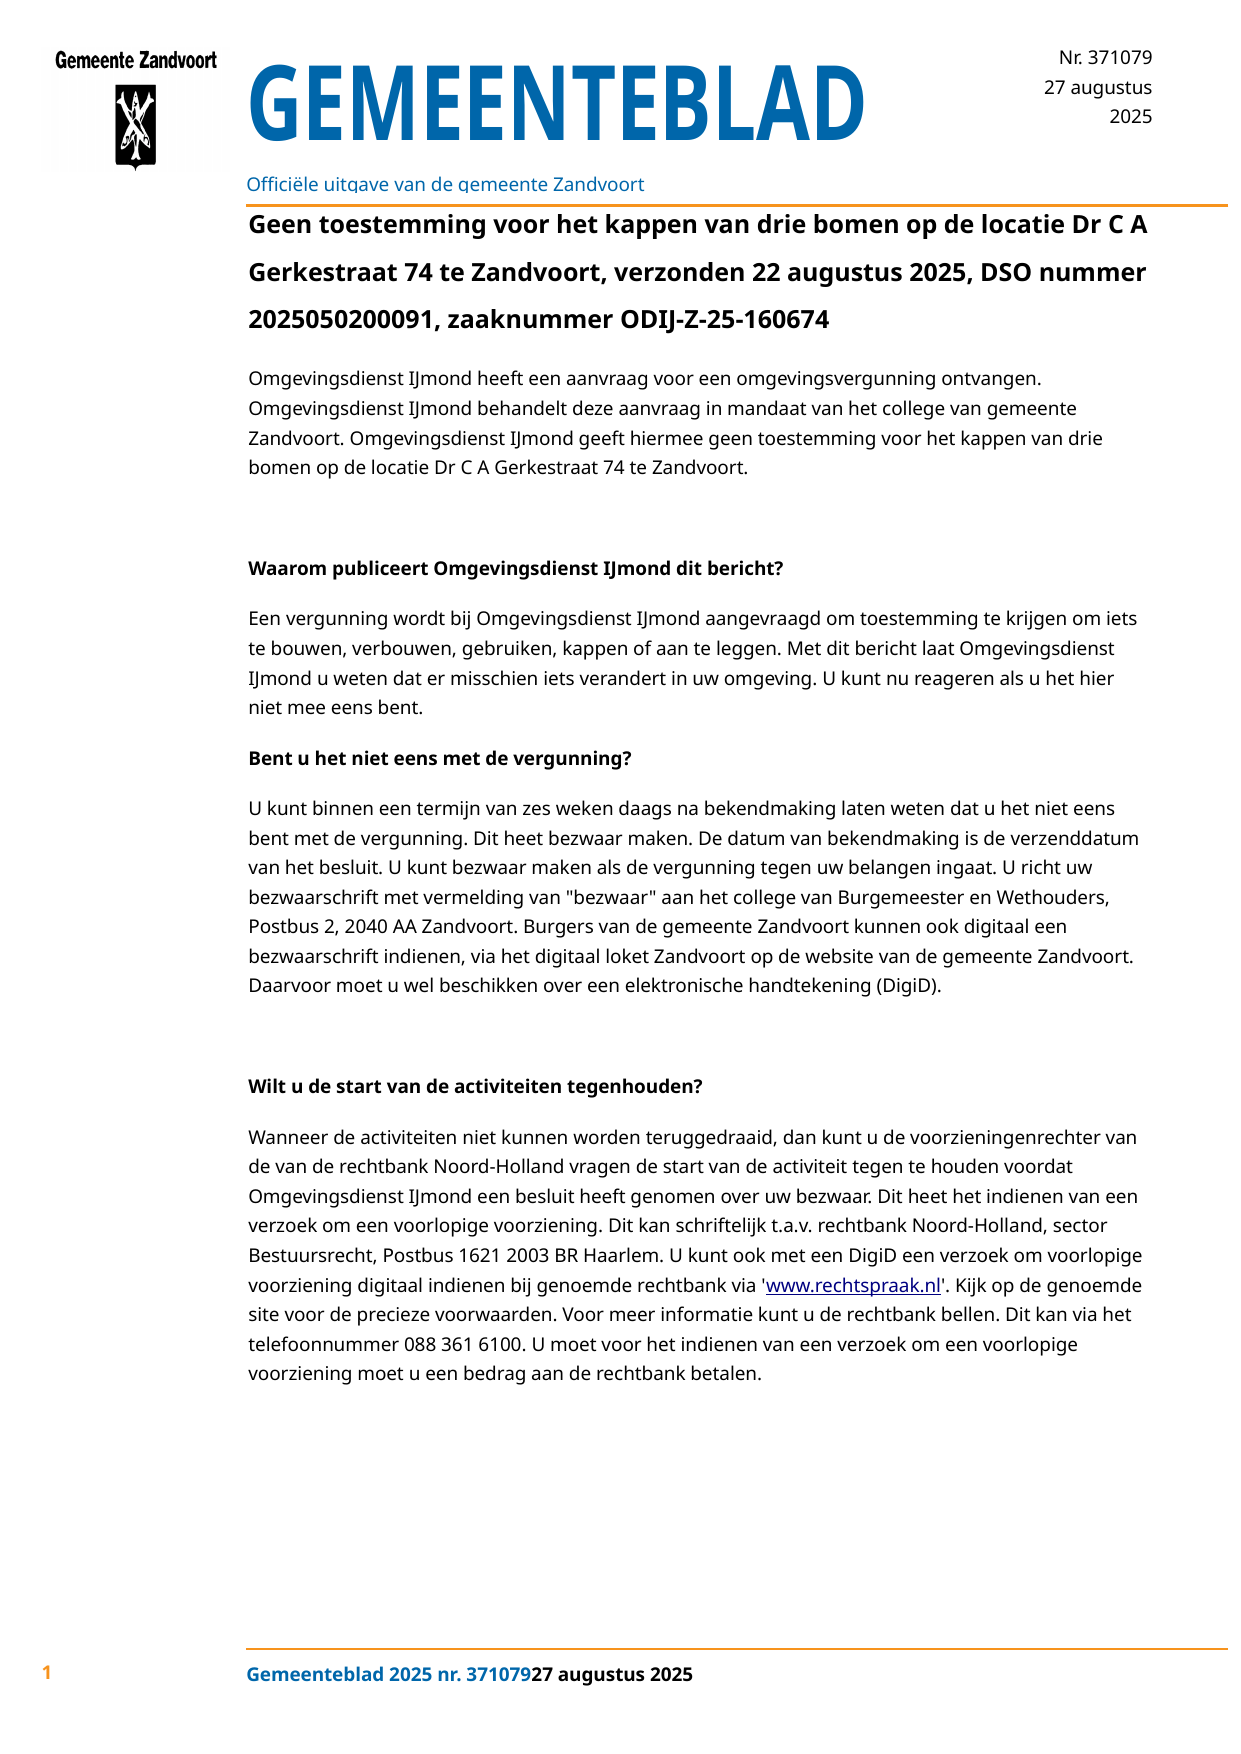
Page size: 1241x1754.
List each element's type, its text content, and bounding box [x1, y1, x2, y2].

text Een vergunning wordt bij Omgevingsdienst IJmond aangevraagd om toestemming te krijgen om iets te bouwen, verbouwen, gebruiken, kappen of aan te leggen. Met dit bericht laat Omgevingsdienst IJmond u weten dat er misschien iets verandert in uw omgeving. U kunt nu reageren als u het hier niet mee eens bent. [248, 606, 1152, 720]
text Bent u het niet eens met de vergunning? [248, 745, 1152, 770]
text Wanneer de activiteiten niet kunnen worden teruggedraaid, dan kunt u de voorzieningenrechter van de van de rechtbank Noord-Holland vragen de start van de activiteit tegen te houden voordat Omgevingsdienst IJmond een besluit heeft genomen over uw bezwaar. Dit heet het indienen van een verzoek om een voorlopige voorziening. Dit kan schriftelijk t.a.v. rechtbank Noord-Holland, sector Bestuursrecht, Postbus 1621 2003 BR Haarlem. U kunt ook met een DigiD een verzoek om voorlopige voorziening digitaal indienen bij genoemde rechtbank via 'www.rechtspraak.nl'. Kijk op de genoemde site voor de precieze voorwaarden. Voor meer informatie kunt u de rechtbank bellen. Dit kan via het telefoonnummer 088 361 6100. U moet voor het indienen van een verzoek om een voorlopige voorziening moet u een bedrag aan de rechtbank betalen. [248, 1124, 1152, 1386]
text Wilt u de start van de activiteiten tegenhouden? [248, 1073, 1152, 1099]
text Omgevingsdienst IJmond heeft een aanvraag voor een omgevingsvergunning ontvangen. Omgevingsdienst IJmond behandelt deze aanvraag in mandaat van het college van gemeente Zandvoort. Omgevingsdienst IJmond geeft hiermee geen toestemming voor het kappen van drie bomen op de locatie Dr C A Gerkestraat 74 te Zandvoort. [248, 366, 1152, 480]
picture [41, 47, 231, 172]
text U kunt binnen een termijn van zes weken daags na bekendmaking laten weten dat u het niet eens bent met de vergunning. Dit heet bezwaar maken. De datum van bekendmaking is de verzenddatum van het besluit. U kunt bezwaar maken als de vergunning tegen uw belangen ingaat. U richt uw bezwaarschrift met vermelding van "bezwaar" aan het college van Burgemeester en Wethouders, Postbus 2, 2040 AA Zandvoort. Burgers van de gemeente Zandvoort kunnen ook digitaal een bezwaarschrift indienen, via het digitaal loket Zandvoort op de website van de gemeente Zandvoort. Daarvoor moet u wel beschikken over een elektronische handtekening (DigiD). [248, 795, 1152, 998]
text Waarom publiceert Omgevingsdienst IJmond dit bericht? [248, 555, 1152, 581]
text Geen toestemming voor het kappen van drie bomen op de locatie Dr C A Gerkestraat 74 te Zandvoort, verzonden 22 augustus 2025, DSO nummer 2025050200091, zaaknummer ODIJ-Z-25-160674 [248, 207, 1152, 336]
